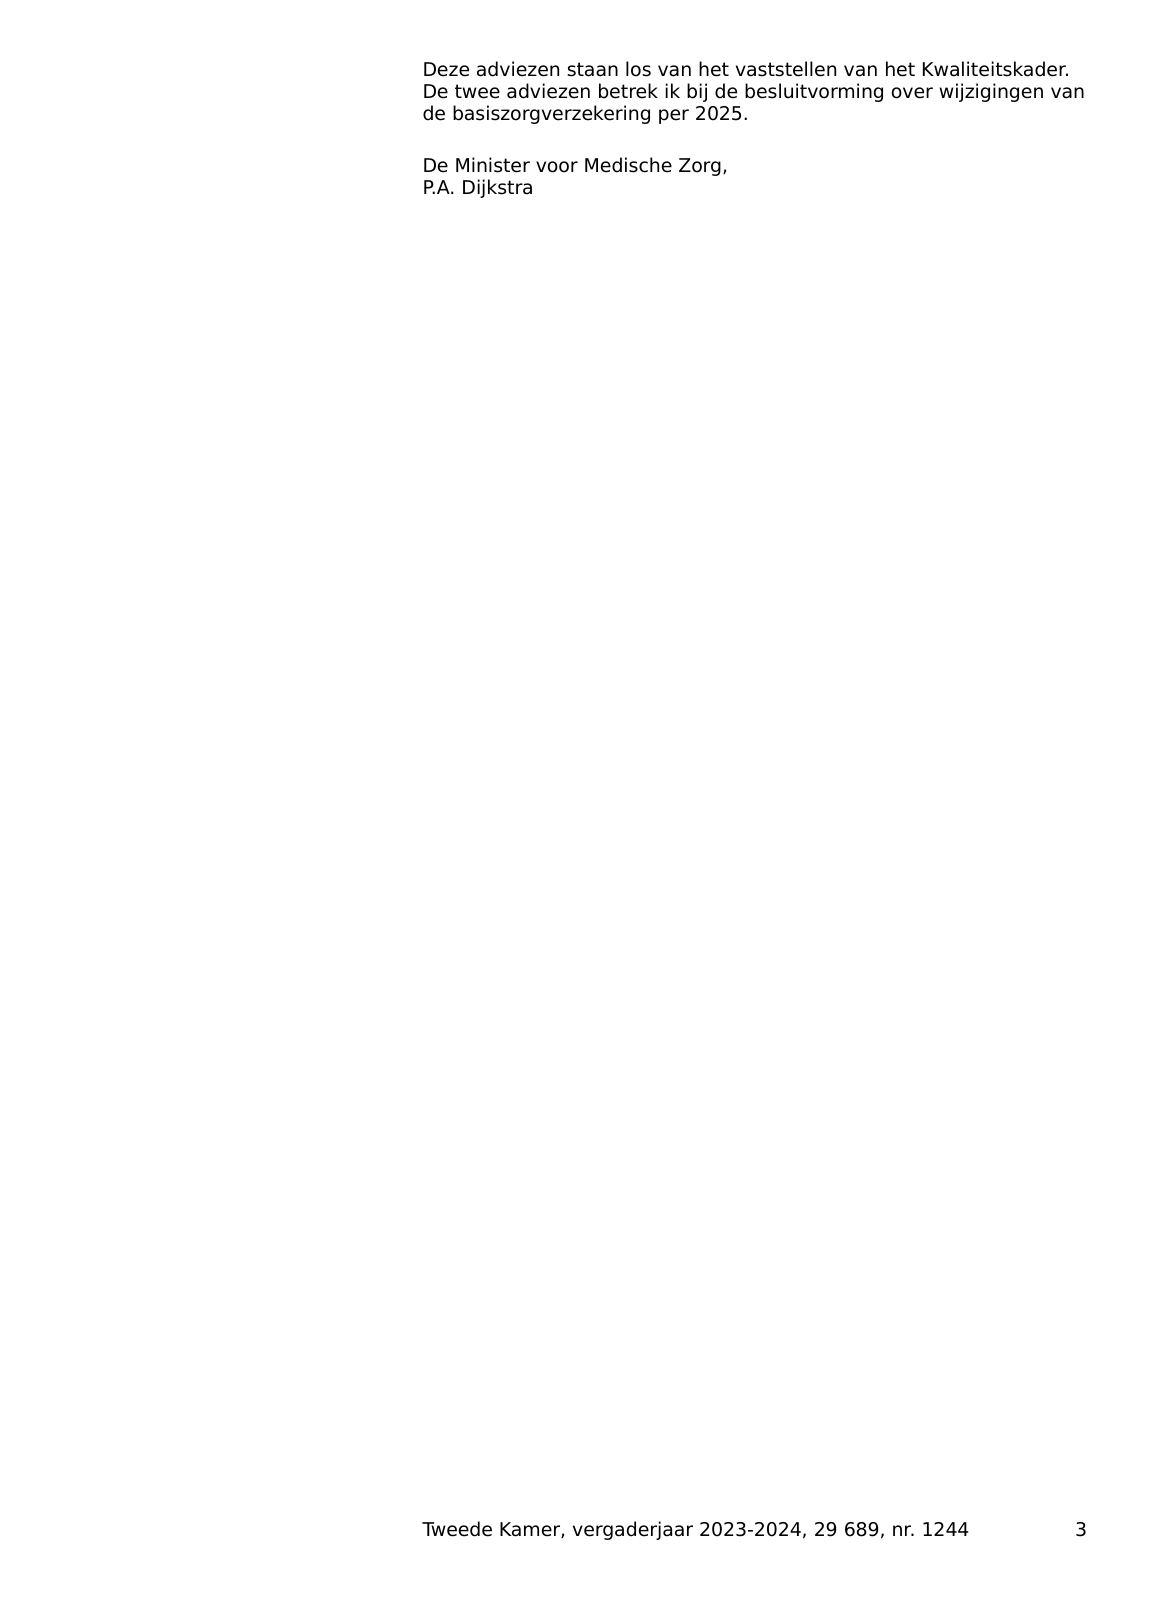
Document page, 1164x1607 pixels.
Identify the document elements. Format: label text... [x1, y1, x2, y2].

text De Minister voor Medische Zorg, P.A. Dijkstra [422, 155, 1087, 199]
text Deze adviezen staan los van het vaststellen van het Kwaliteitskader. De twee adviezen betrek ik bij de besluitvorming over wijzigingen van de basiszorgverzekering per 2025. [422, 59, 1087, 125]
